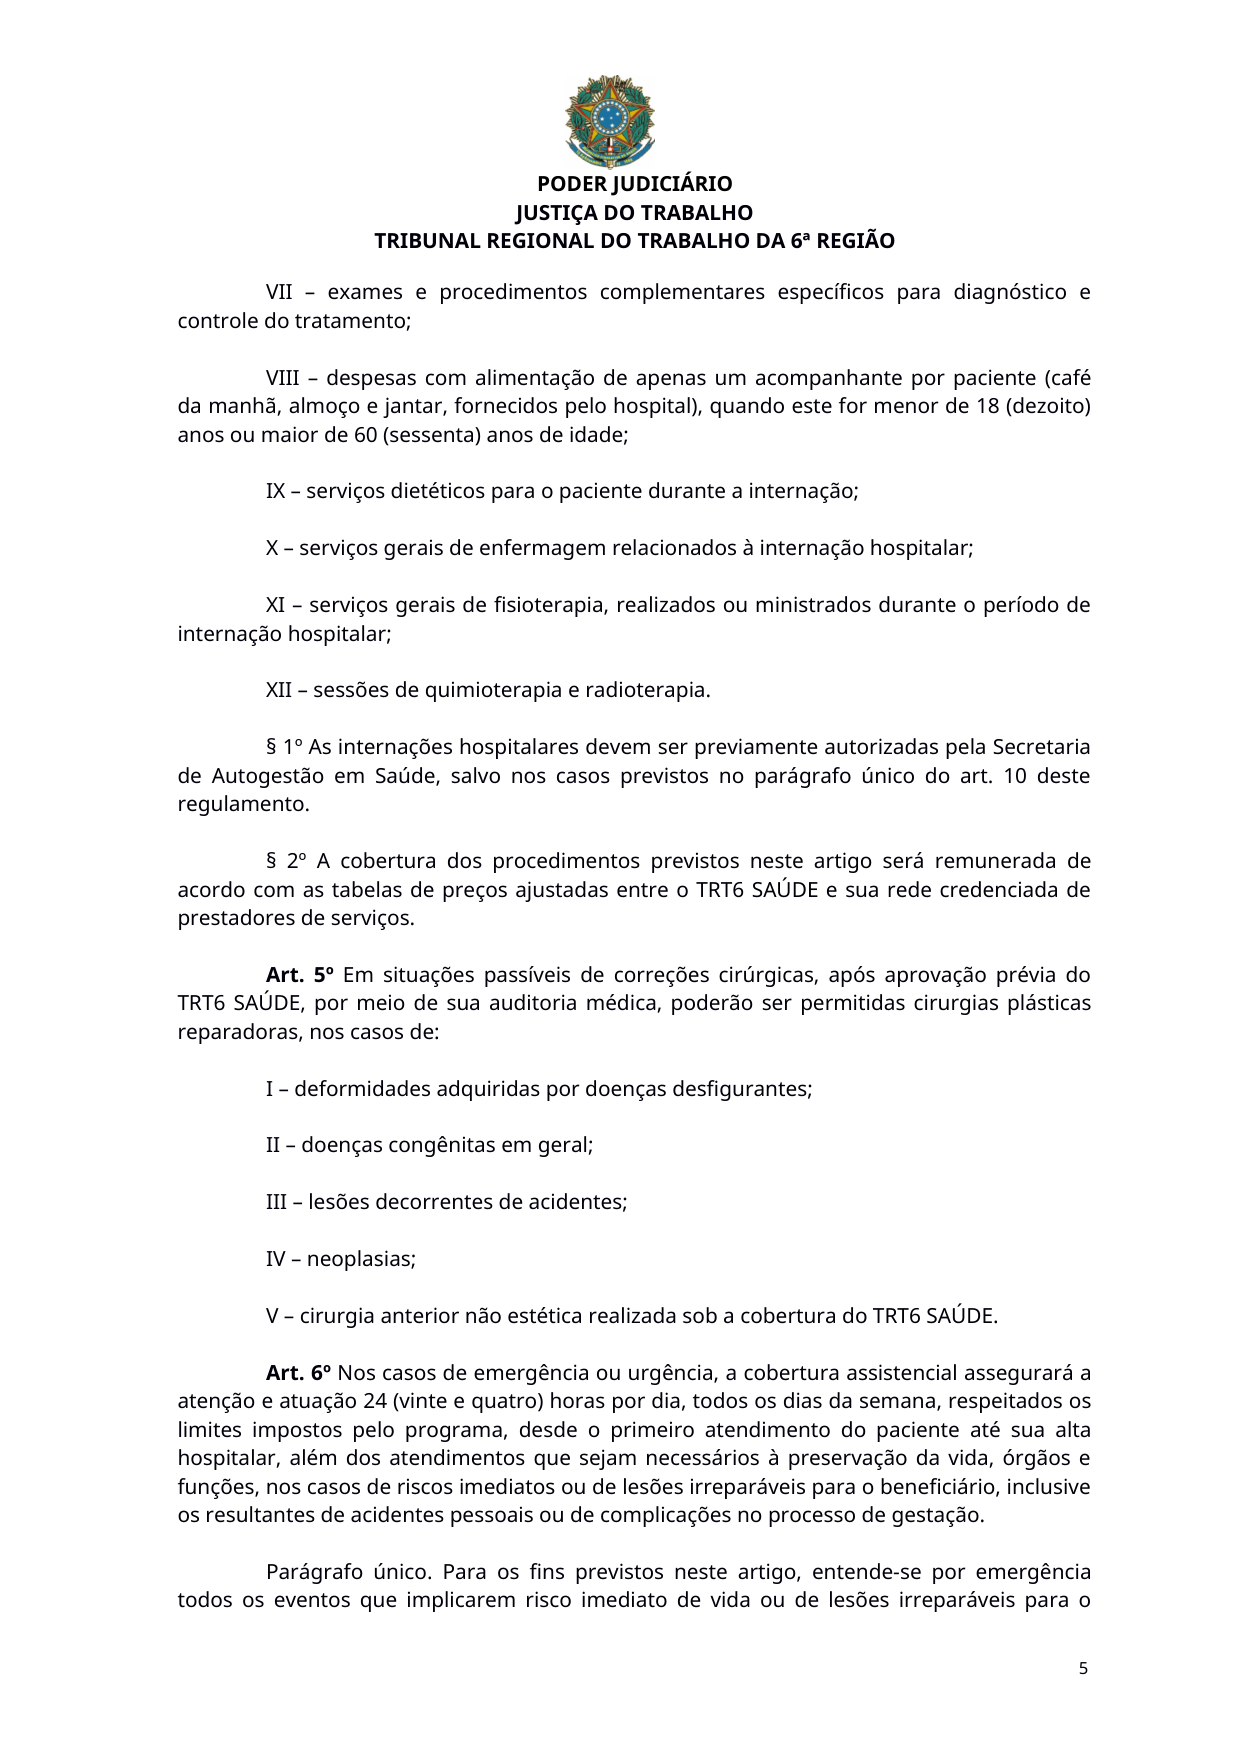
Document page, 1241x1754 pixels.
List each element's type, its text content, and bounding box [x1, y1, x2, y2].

text II – doenças congênitas em geral; [177, 1131, 1092, 1159]
text XI – serviços gerais de fisioterapia, realizados ou ministrados durante o período de internação hospitalar; [177, 590, 1092, 647]
text X – serviços gerais de enfermagem relacionados à internação hospitalar; [177, 533, 1092, 562]
text I – deformidades adquiridas por doenças desfigurantes; [177, 1074, 1092, 1102]
text § 1º As internações hospitalares devem ser previamente autorizadas pela Secretaria de Autogestão em Saúde, salvo nos casos previstos no parágrafo único do art. 10 deste regulamento. [177, 732, 1092, 818]
text Art. 6º Nos casos de emergência ou urgência, a cobertura assistencial assegurará a atenção e atuação 24 (vinte e quatro) horas por dia, todos os dias da semana, respeitados os limites impostos pelo programa, desde o primeiro atendimento do paciente até sua alta hospitalar, além dos atendimentos que sejam necessários à preservação da vida, órgãos e funções, nos casos de riscos imediatos ou de lesões irreparáveis para o beneficiário, inclusive os resultantes de acidentes pessoais ou de complicações no processo de gestação. [177, 1358, 1092, 1529]
text III – lesões decorrentes de acidentes; [177, 1187, 1092, 1216]
text § 2º A cobertura dos procedimentos previstos neste artigo será remunerada de acordo com as tabelas de preços ajustadas entre o TRT6 SAÚDE e sua rede credenciada de prestadores de serviços. [177, 846, 1092, 932]
text IX – serviços dietéticos para o paciente durante a internação; [177, 477, 1092, 505]
text V – cirurgia anterior não estética realizada sob a cobertura do TRT6 SAÚDE. [177, 1301, 1092, 1330]
text XII – sessões de quimioterapia e radioterapia. [177, 676, 1092, 704]
text IV – neoplasias; [177, 1244, 1092, 1273]
picture [565, 75, 655, 170]
text VIII – despesas com alimentação de apenas um acompanhante por paciente (café da manhã, almoço e jantar, fornecidos pelo hospital), quando este for menor de 18 (dezoito) anos ou maior de 60 (sessenta) anos de idade; [177, 363, 1092, 448]
text Art. 5º Em situações passíveis de correções cirúrgicas, após aprovação prévia do TRT6 SAÚDE, por meio de sua auditoria médica, poderão ser permitidas cirurgias plásticas reparadoras, nos casos de: [177, 960, 1092, 1045]
text Parágrafo único. Para os fins previstos neste artigo, entende-se por emergência todos os eventos que implicarem risco imediato de vida ou de lesões irreparáveis para o [177, 1557, 1092, 1614]
text VII – exames e procedimentos complementares específicos para diagnóstico e controle do tratamento; [177, 277, 1092, 334]
